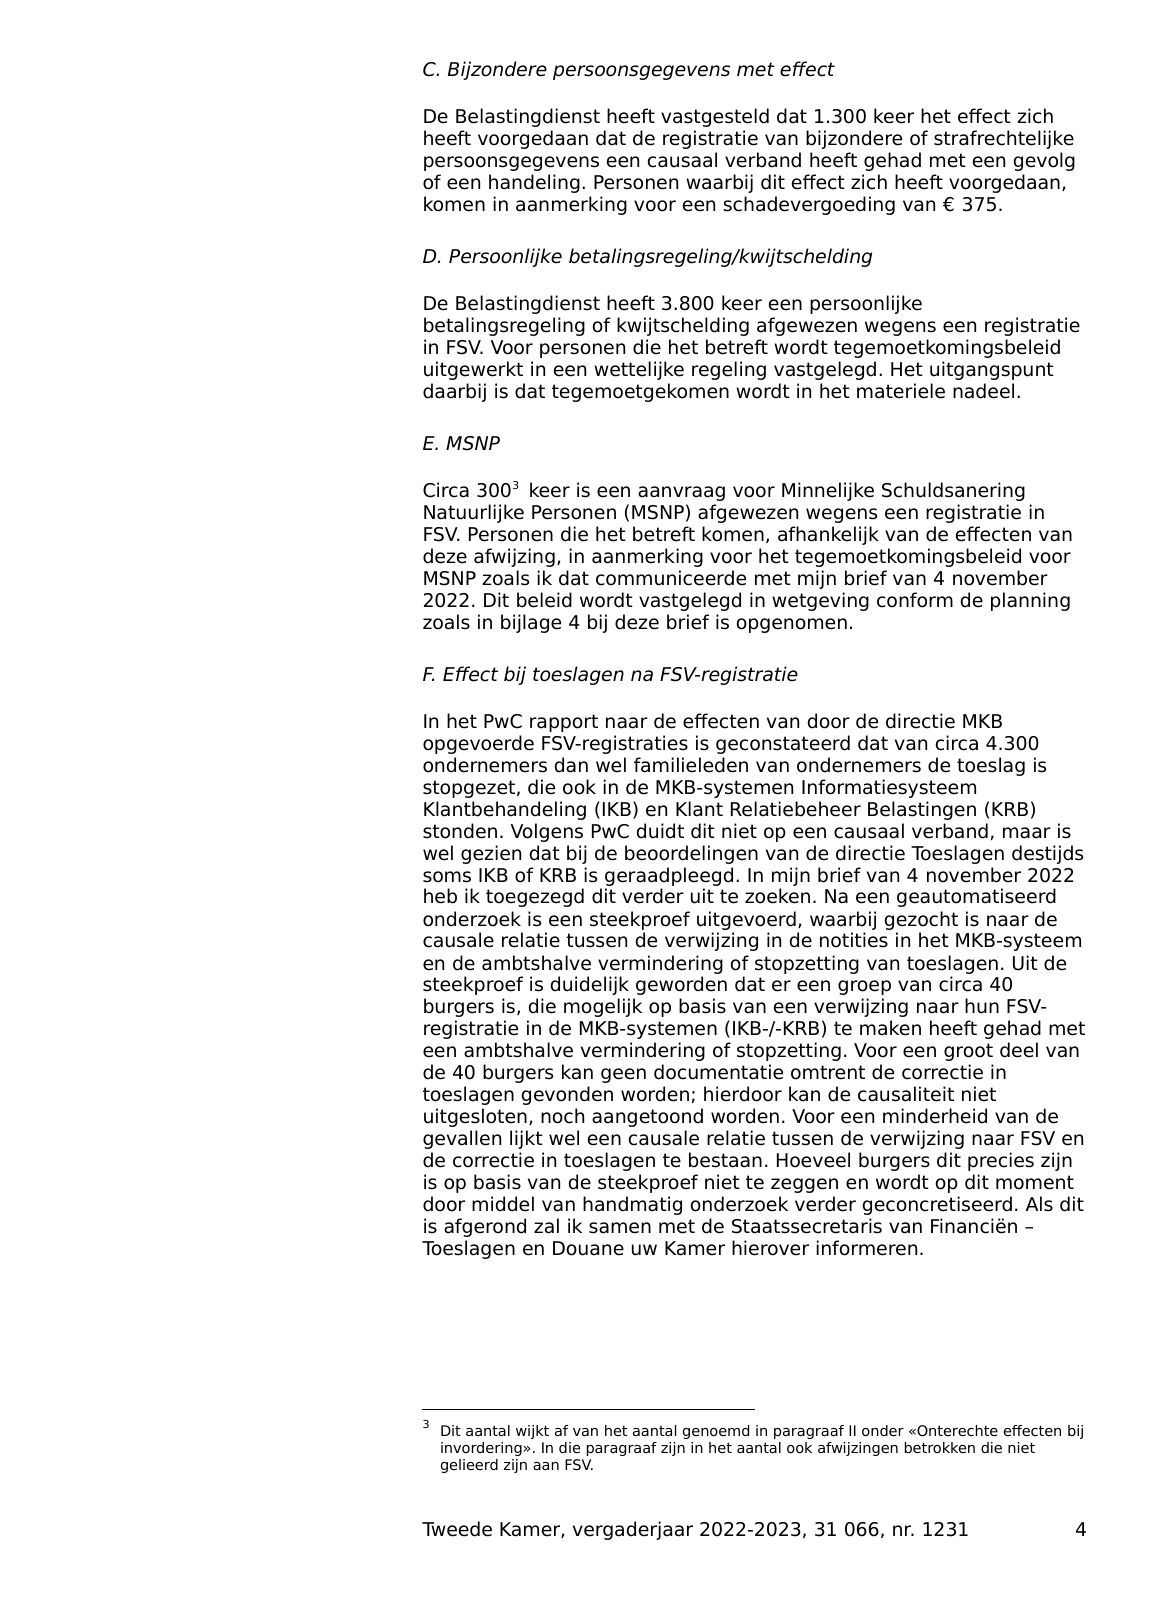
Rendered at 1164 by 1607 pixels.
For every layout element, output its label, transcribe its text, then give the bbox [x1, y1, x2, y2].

text Dit aantal wijkt af van het aantal genoemd in paragraaf II onder «Onterechte effecten bij invordering». In die paragraaf zijn in het aantal ook afwijzingen betrokken die niet gelieerd zijn aan FSV. [422, 1418, 1087, 1474]
subtitle F. Effect bij toeslagen na FSV-registratie [422, 664, 1087, 686]
text Circa 300 keer is een aanvraag voor Minnelijke Schuldsanering Natuurlijke Personen (MSNP) afgewezen wegens een registratie in FSV. Personen die het betreft komen, afhankelijk van de effecten van deze afwijzing, in aanmerking voor het tegemoetkomingsbeleid voor MSNP zoals ik dat communiceerde met mijn brief van 4 november 2022. Dit beleid wordt vastgelegd in wetgeving conform de planning zoals in bijlage 4 bij deze brief is opgenomen. [422, 480, 1087, 634]
subtitle C. Bijzondere persoonsgegevens met effect [422, 59, 1087, 81]
subtitle E. MSNP [422, 433, 1087, 455]
text De Belastingdienst heeft vastgesteld dat 1.300 keer het effect zich heeft voorgedaan dat de registratie van bijzondere of strafrechtelijke persoonsgegevens een causaal verband heeft gehad met een gevolg of een handeling. Personen waarbij dit effect zich heeft voorgedaan, komen in aanmerking voor een schadevergoeding van € 375. [422, 106, 1087, 216]
text In het PwC rapport naar de effecten van door de directie MKB opgevoerde FSV-registraties is geconstateerd dat van circa 4.300 ondernemers dan wel familieleden van ondernemers de toeslag is stopgezet, die ook in de MKB-systemen Informatiesysteem Klantbehandeling (IKB) en Klant Relatiebeheer Belastingen (KRB) stonden. Volgens PwC duidt dit niet op een causaal verband, maar is wel gezien dat bij de beoordelingen van de directie Toeslagen destijds soms IKB of KRB is geraadpleegd. In mijn brief van 4 november 2022 heb ik toegezegd dit verder uit te zoeken. Na een geautomatiseerd onderzoek is een steekproef uitgevoerd, waarbij gezocht is naar de causale relatie tussen de verwijzing in de notities in het MKB-systeem en de ambtshalve vermindering of stopzetting van toeslagen. Uit de steekproef is duidelijk geworden dat er een groep van circa 40 burgers is, die mogelijk op basis van een verwijzing naar hun FSV-registratie in de MKB-systemen (IKB-/-KRB) te maken heeft gehad met een ambtshalve vermindering of stopzetting. Voor een groot deel van de 40 burgers kan geen documentatie omtrent de correctie in toeslagen gevonden worden; hierdoor kan de causaliteit niet uitgesloten, noch aangetoond worden. Voor een minderheid van de gevallen lijkt wel een causale relatie tussen de verwijzing naar FSV en de correctie in toeslagen te bestaan. Hoeveel burgers dit precies zijn is op basis van de steekproef niet te zeggen en wordt op dit moment door middel van handmatig onderzoek verder geconcretiseerd. Als dit is afgerond zal ik samen met de Staatssecretaris van Financiën – Toeslagen en Douane uw Kamer hierover informeren. [422, 711, 1087, 1260]
text De Belastingdienst heeft 3.800 keer een persoonlijke betalingsregeling of kwijtschelding afgewezen wegens een registratie in FSV. Voor personen die het betreft wordt tegemoetkomingsbeleid uitgewerkt in een wettelijke regeling vastgelegd. Het uitgangspunt daarbij is dat tegemoetgekomen wordt in het materiele nadeel. [422, 293, 1087, 403]
subtitle D. Persoonlijke betalingsregeling/kwijtschelding [422, 246, 1087, 268]
